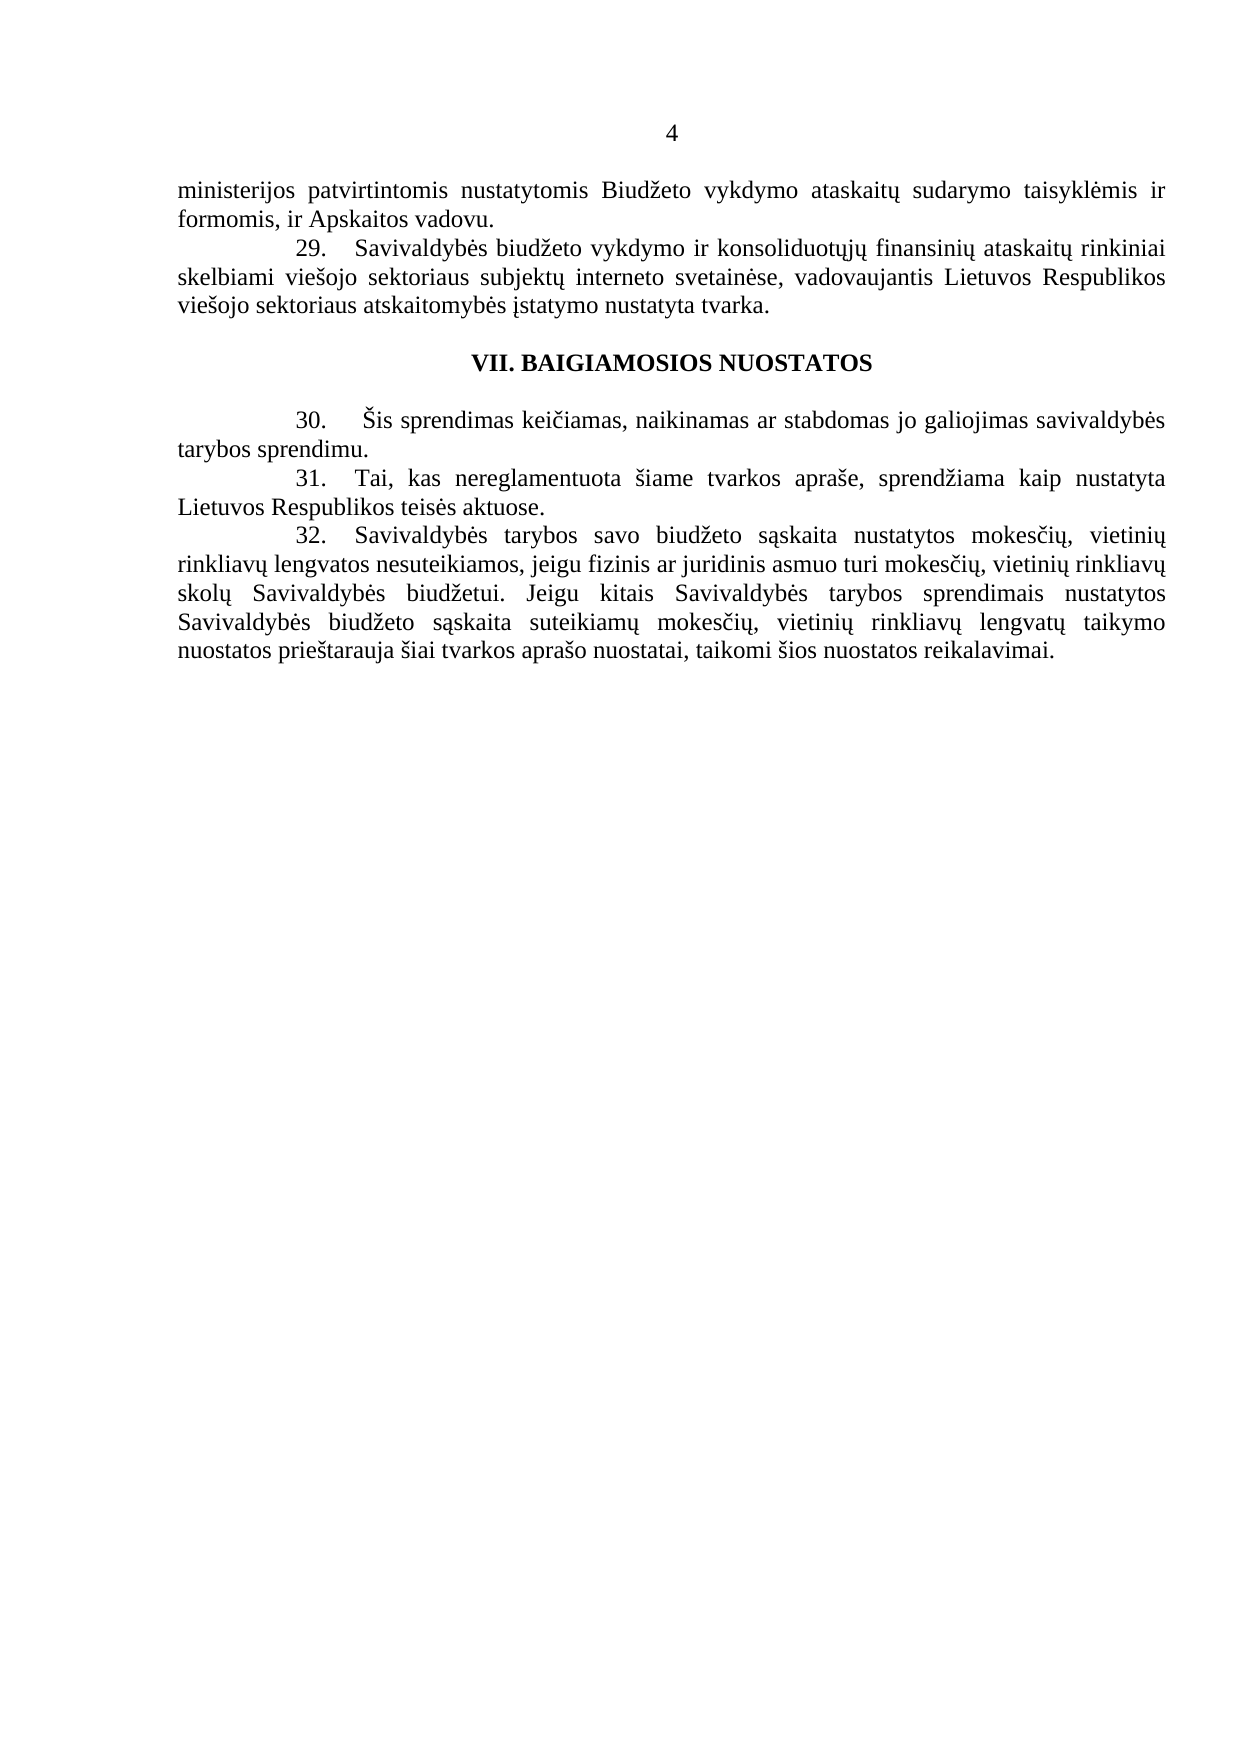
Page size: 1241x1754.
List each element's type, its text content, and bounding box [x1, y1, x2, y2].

text VII. BAIGIAMOSIOS NUOSTATOS [177, 348, 1167, 377]
text 31. Tai, kas nereglamentuota šiame tvarkos apraše, sprendžiama kaip nustatyta Lietuvos Respublikos teisės aktuose. [177, 463, 1167, 521]
text 30. Šis sprendimas keičiamas, naikinamas ar stabdomas jo galiojimas savivaldybės tarybos sprendimu. [177, 406, 1167, 463]
text 32. Savivaldybės tarybos savo biudžeto sąskaita nustatytos mokesčių, vietinių rinkliavų lengvatos nesuteikiamos, jeigu fizinis ar juridinis asmuo turi mokesčių, vietinių rinkliavų skolų Savivaldybės biudžetui. Jeigu kitais Savivaldybės tarybos sprendimais nustatytos Savivaldybės biudžeto sąskaita suteikiamų mokesčių, vietinių rinkliavų lengvatų taikymo nuostatos prieštarauja šiai tvarkos aprašo nuostatai, taikomi šios nuostatos reikalavimai. [177, 521, 1167, 664]
text ministerijos patvirtintomis nustatytomis Biudžeto vykdymo ataskaitų sudarymo taisyklėmis ir formomis, ir Apskaitos vadovu. [177, 176, 1167, 233]
text 29. Savivaldybės biudžeto vykdymo ir konsoliduotųjų finansinių ataskaitų rinkiniai skelbiami viešojo sektoriaus subjektų interneto svetainėse, vadovaujantis Lietuvos Respublikos viešojo sektoriaus atskaitomybės įstatymo nustatyta tvarka. [177, 233, 1167, 319]
